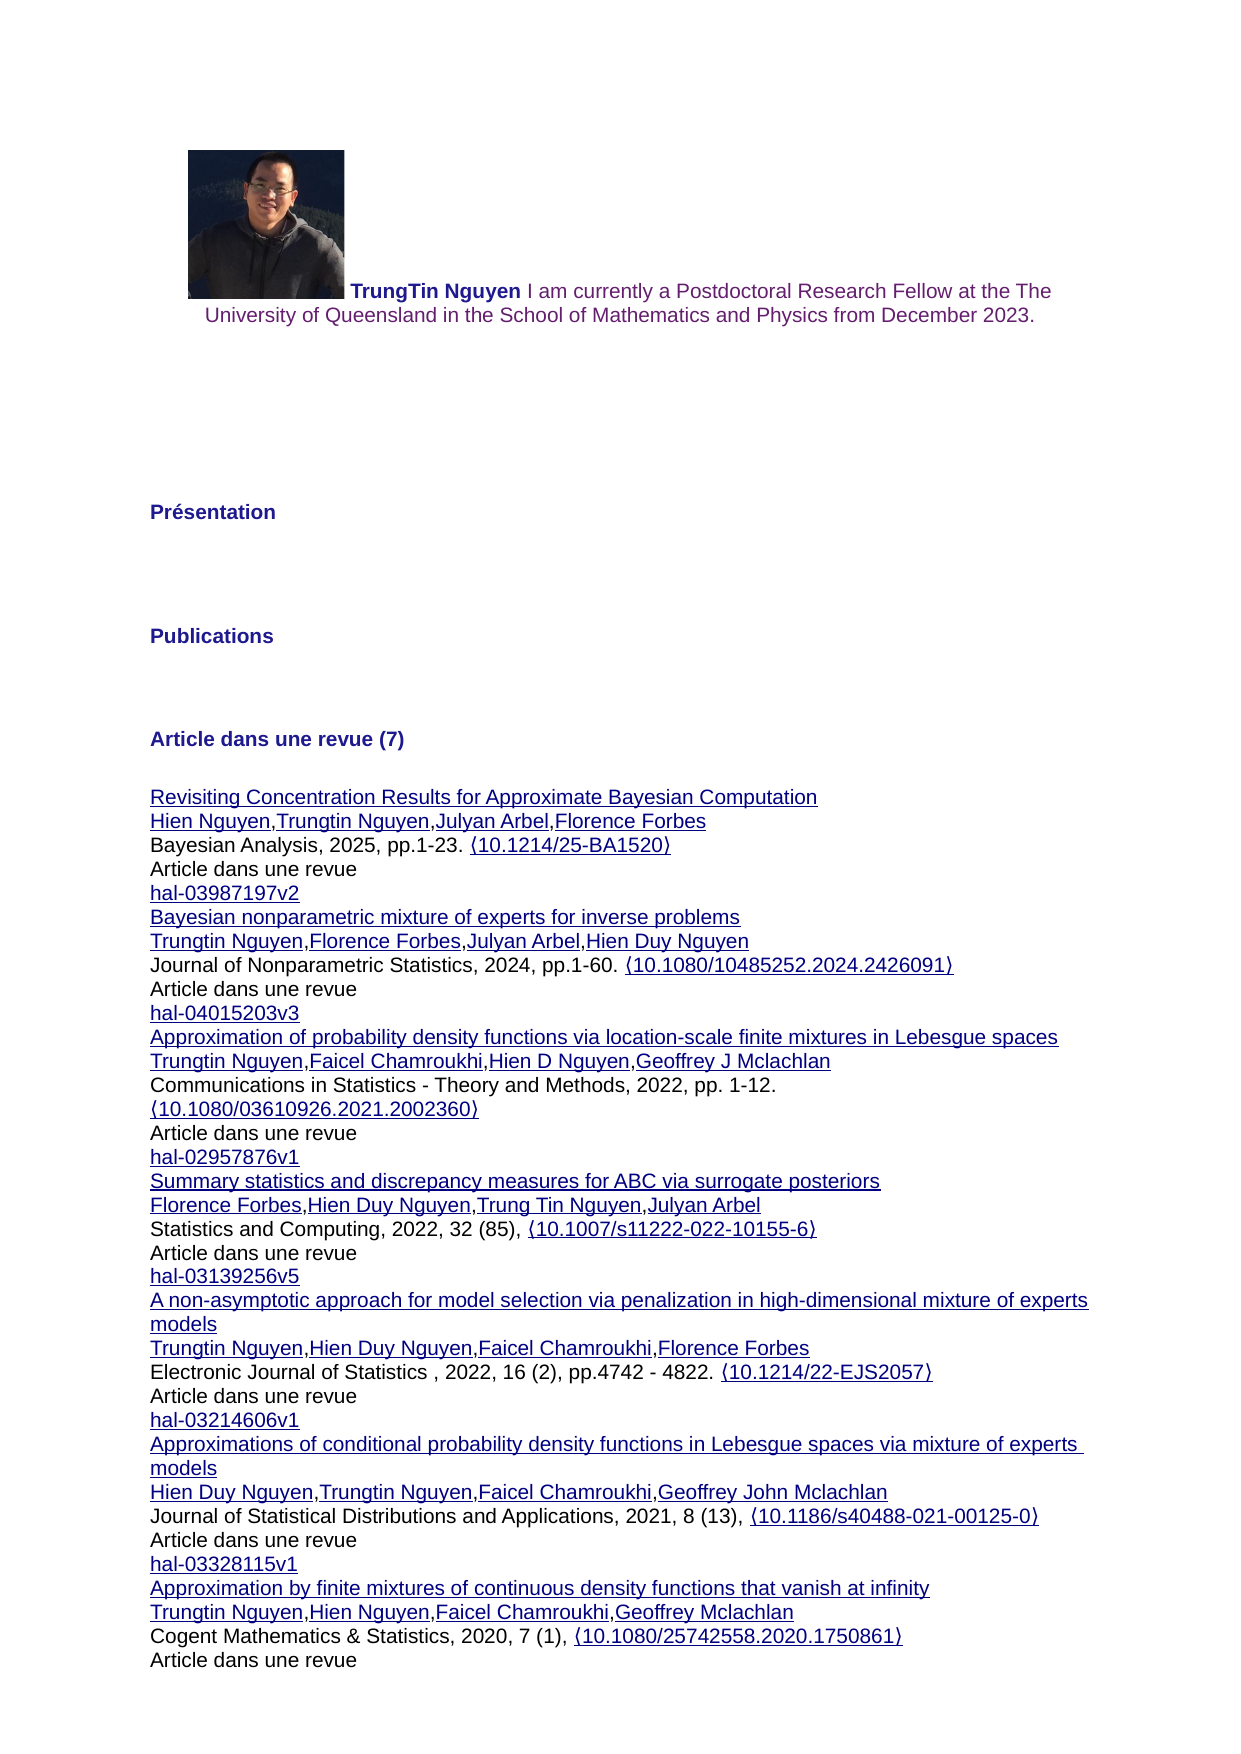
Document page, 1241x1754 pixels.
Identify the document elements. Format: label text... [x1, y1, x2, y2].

table_cell Bayesian nonparametric mixture of experts for inverse problems Trungtin Nguyen,Florence Forbes,Julyan Arbel,Hien Duy Nguyen Journal of Nonparametric Statistics, 2024, pp.1-60. ⟨10.1080/10485252.2024.2426091⟩ Article dans une revue hal-04015203v3 [150, 905, 1090, 1025]
subtitle TrungTin Nguyen I am currently a Postdoctoral Research Fellow at the The University of Queensland in the School of Mathematics and Physics from December 2023. [150, 150, 1090, 327]
table_cell Approximations of conditional probability density functions in Lebesgue spaces via mixture of experts models Hien Duy Nguyen,Trungtin Nguyen,Faicel Chamroukhi,Geoffrey John Mclachlan Journal of Statistical Distributions and Applications, 2021, 8 (13), ⟨10.1186/s40488-021-00125-0⟩ Article dans une revue hal-03328115v1 [150, 1432, 1090, 1576]
subtitle Publications [150, 624, 1090, 648]
subtitle Article dans une revue (7) [150, 727, 1090, 751]
table_cell Summary statistics and discrepancy measures for ABC via surrogate posteriors Florence Forbes,Hien Duy Nguyen,Trung Tin Nguyen,Julyan Arbel Statistics and Computing, 2022, 32 (85), ⟨10.1007/s11222-022-10155-6⟩ Article dans une revue hal-03139256v5 [150, 1169, 1090, 1288]
table_cell Approximation of probability density functions via location-scale finite mixtures in Lebesgue spaces Trungtin Nguyen,Faicel Chamroukhi,Hien D Nguyen,Geoffrey J Mclachlan Communications in Statistics - Theory and Methods, 2022, pp. 1-12. ⟨10.1080/03610926.2021.2002360⟩ Article dans une revue hal-02957876v1 [150, 1025, 1090, 1168]
picture [188, 150, 345, 299]
table_cell Approximation by finite mixtures of continuous density functions that vanish at infinity Trungtin Nguyen,Hien Nguyen,Faicel Chamroukhi,Geoffrey Mclachlan Cogent Mathematics & Statistics, 2020, 7 (1), ⟨10.1080/25742558.2020.1750861⟩ Article dans une revue [150, 1576, 1090, 1672]
table_cell A non-asymptotic approach for model selection via penalization in high-dimensional mixture of experts models Trungtin Nguyen,Hien Duy Nguyen,Faicel Chamroukhi,Florence Forbes Electronic Journal of Statistics , 2022, 16 (2), pp.4742 - 4822. ⟨10.1214/22-EJS2057⟩ Article dans une revue hal-03214606v1 [150, 1288, 1090, 1432]
table_header Revisiting Concentration Results for Approximate Bayesian Computation Hien Nguyen,Trungtin Nguyen,Julyan Arbel,Florence Forbes Bayesian Analysis, 2025, pp.1-23. ⟨10.1214/25-BA1520⟩ Article dans une revue hal-03987197v2 [150, 785, 1090, 905]
subtitle Présentation [150, 500, 1090, 524]
